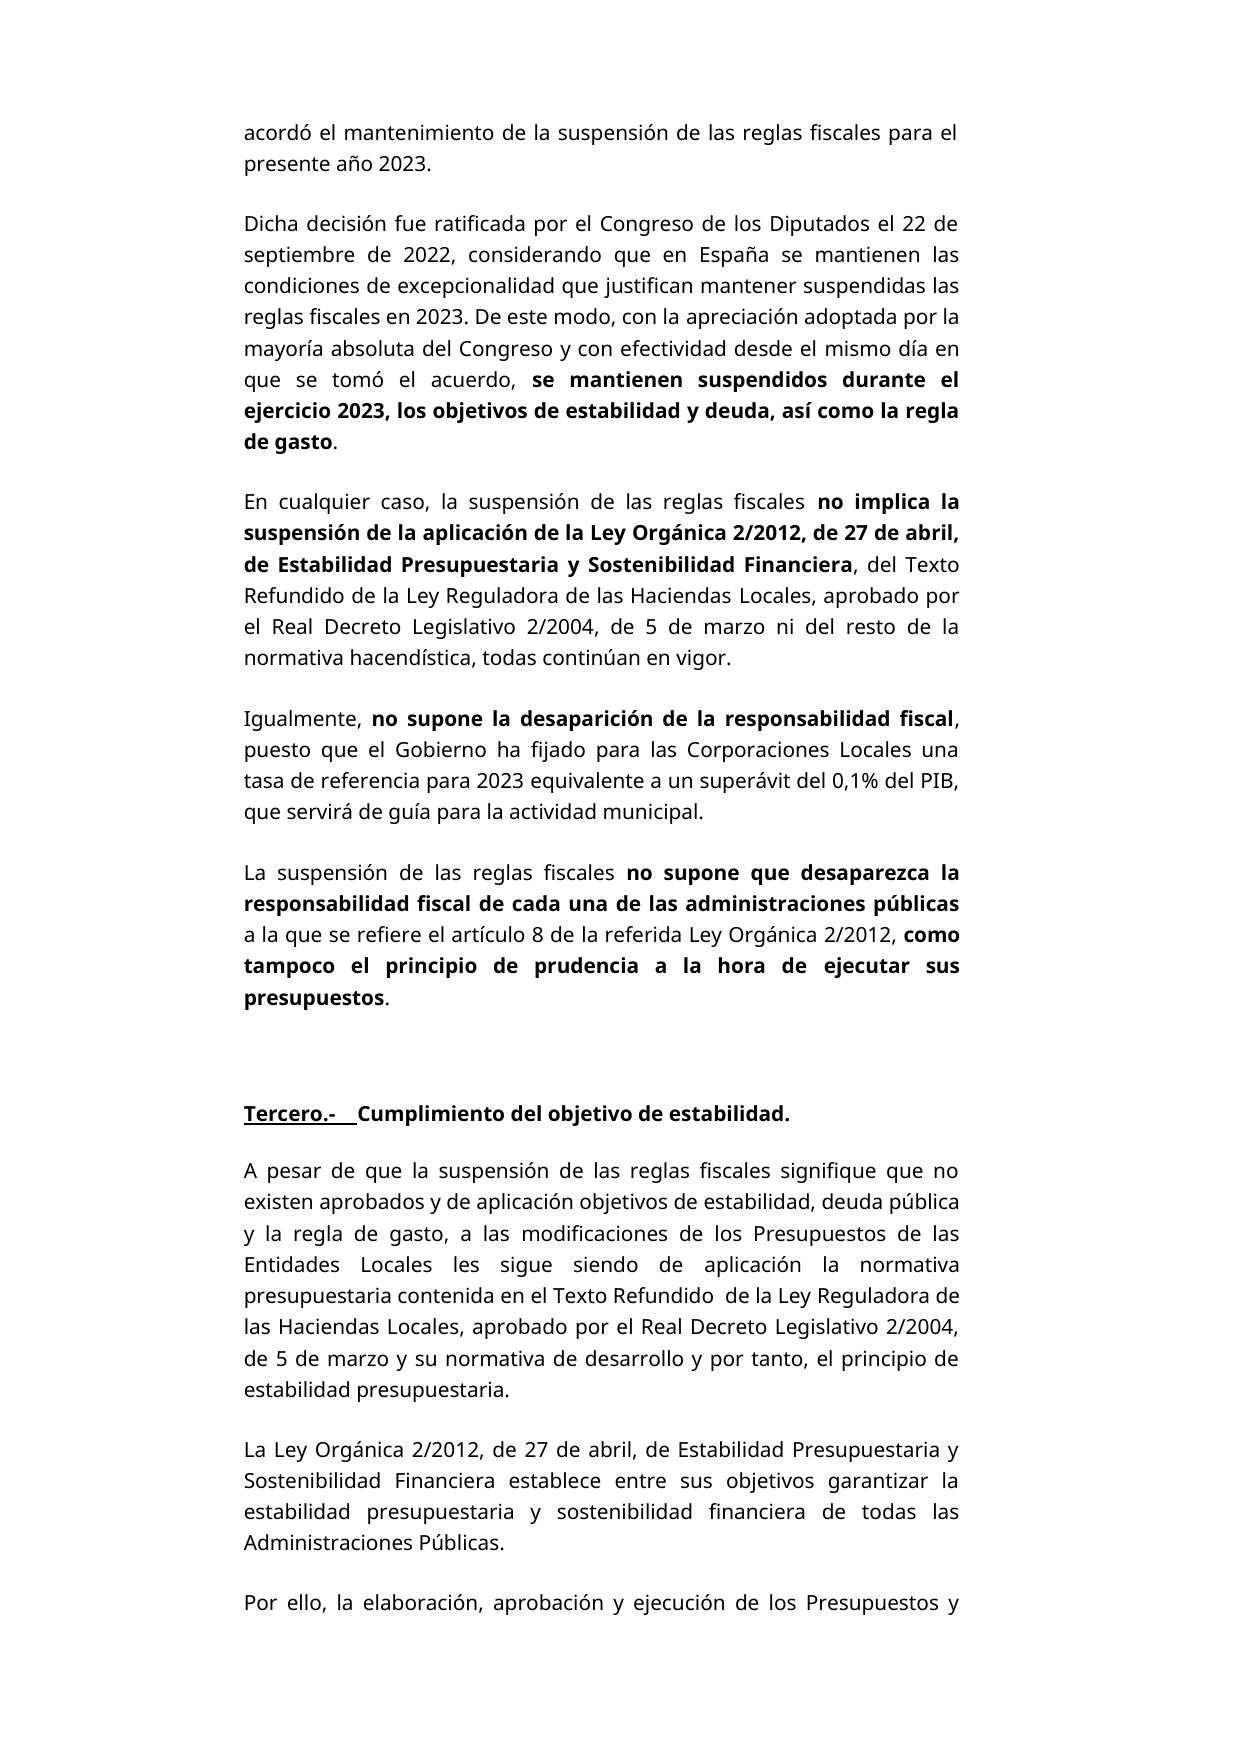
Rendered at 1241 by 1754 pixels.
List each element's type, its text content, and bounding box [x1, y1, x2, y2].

text La Ley Orgánica 2/2012, de 27 de abril, de Estabilidad Presupuestaria y Sostenibilidad Financiera establece entre sus objetivos garantizar la estabilidad presupuestaria y sostenibilidad financiera de todas las Administraciones Públicas. [243, 1435, 960, 1557]
text Igualmente, no supone la desaparición de la responsabilidad fiscal, puesto que el Gobierno ha fijado para las Corporaciones Locales una tasa de referencia para 2023 equivalente a un superávit del 0,1% del PIB, que servirá de guía para la actividad municipal. [243, 704, 960, 826]
text La suspensión de las reglas fiscales no supone que desaparezca la responsabilidad fiscal de cada una de las administraciones públicas a la que se refiere el artículo 8 de la referida Ley Orgánica 2/2012, como tampoco el principio de prudencia a la hora de ejecutar sus presupuestos. [243, 858, 960, 1011]
text Tercero.- Cumplimiento del objetivo de estabilidad. [243, 1099, 1122, 1128]
text A pesar de que la suspensión de las reglas fiscales signifique que no existen aprobados y de aplicación objetivos de estabilidad, deuda pública y la regla de gasto, a las modificaciones de los Presupuestos de las Entidades Locales les sigue siendo de aplicación la normativa presupuestaria contenida en el Texto Refundido de la Ley Reguladora de las Haciendas Locales, aprobado por el Real Decreto Legislativo 2/2004, de 5 de marzo y su normativa de desarrollo y por tanto, el principio de estabilidad presupuestaria. [243, 1156, 960, 1403]
text En cualquier caso, la suspensión de las reglas fiscales no implica la suspensión de la aplicación de la Ley Orgánica 2/2012, de 27 de abril, de Estabilidad Presupuestaria y Sostenibilidad Financiera, del Texto Refundido de la Ley Reguladora de las Haciendas Locales, aprobado por el Real Decreto Legislativo 2/2004, de 5 de marzo ni del resto de la normativa hacendística, todas continúan en vigor. [243, 487, 960, 672]
text Por ello, la elaboración, aprobación y ejecución de los Presupuestos y [243, 1588, 960, 1617]
text Dicha decisión fue ratificada por el Congreso de los Diputados el 22 de septiembre de 2022, considerando que en España se mantienen las condiciones de excepcionalidad que justifican mantener suspendidas las reglas fiscales en 2023. De este modo, con la apreciación adoptada por la mayoría absoluta del Congreso y con efectividad desde el mismo día en que se tomó el acuerdo, se mantienen suspendidos durante el ejercicio 2023, los objetivos de estabilidad y deuda, así como la regla de gasto. [243, 209, 960, 456]
text acordó el mantenimiento de la suspensión de las reglas fiscales para el presente año 2023. [243, 118, 959, 178]
